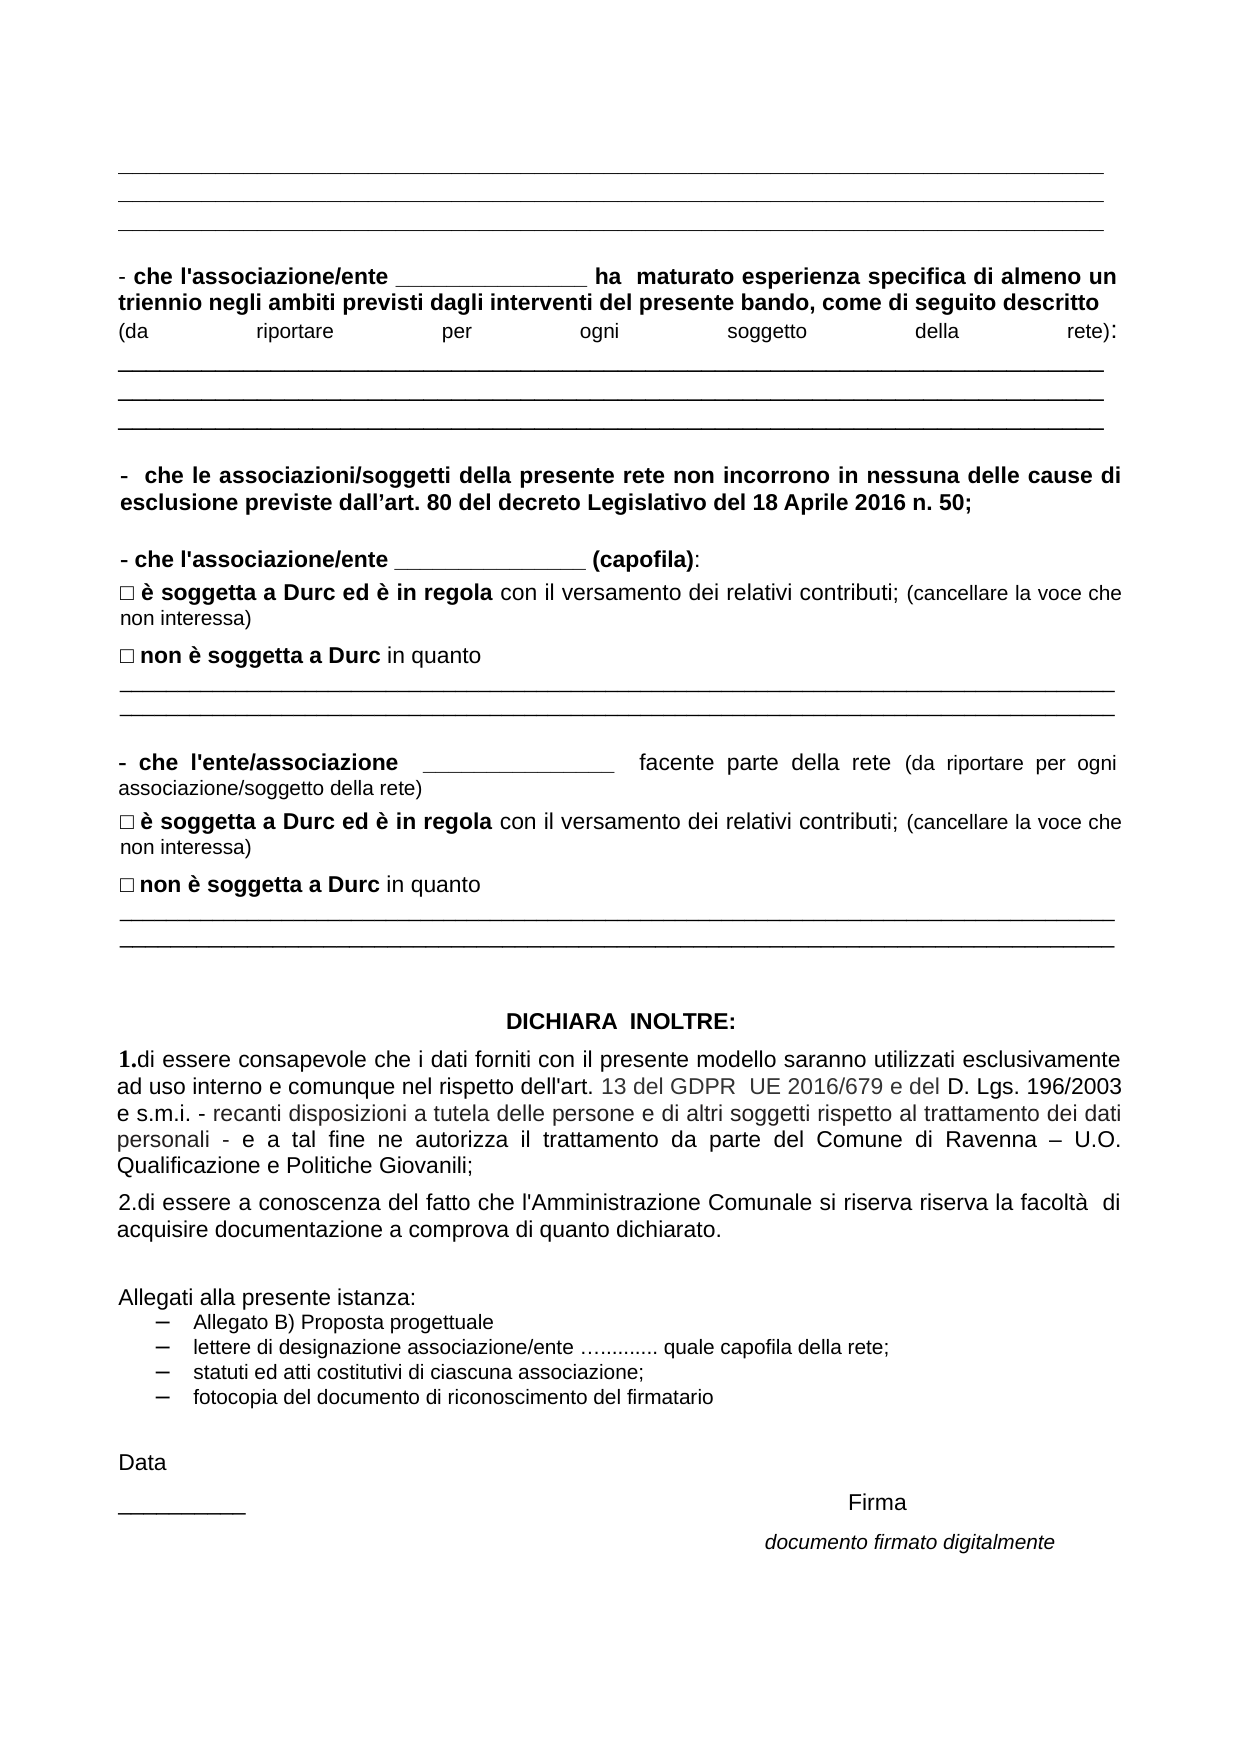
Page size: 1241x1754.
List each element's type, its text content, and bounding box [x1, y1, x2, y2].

list □ non è soggetta a Durc in quanto [120, 871, 1122, 897]
list □ è soggetta a Durc ed è in regola con il versamento dei relativi contributi; (cancellare la voce che non interessa) [120, 579, 1122, 630]
list □ non è soggetta a Durc in quanto [120, 642, 1122, 668]
list che le associazioni/soggetti della presente rete non incorrono in nessuna delle cause di esclusione previste dall’art. 80 del decreto Legislativo del 18 Aprile 2016 n. 50; [120, 460, 1122, 515]
list □ è soggetta a Durc ed è in regola con il versamento dei relativi contributi; (cancellare la voce che non interessa) [120, 806, 1122, 858]
subtitle DICHIARA INOLTRE: [120, 1008, 1122, 1034]
subtitle di essere a conoscenza del fatto che l'Amministrazione Comunale si riserva riserva la facoltà di acquisire documentazione a comprova di quanto dichiarato. [117, 1189, 1122, 1242]
list statuti ed atti costitutivi di ciascuna associazione; [156, 1360, 1122, 1385]
subtitle _____________________________________________________________________________________________________________________________________________________________________________________________________________________ [118, 148, 1117, 234]
text - che l'associazione/ente _______________ ha maturato esperienza specifica di almeno un triennio negli ambiti previsti dagli interventi del presente bando, come di seguito descritto [118, 263, 1117, 315]
list Allegato B) Proposta progettuale [156, 1310, 1122, 1335]
text __________ Firma [118, 1489, 1122, 1515]
list lettere di designazione associazione/ente ….......... quale capofila della rete; [156, 1335, 1122, 1360]
list che l'associazione/ente _______________ (capofila): [120, 544, 1122, 573]
text documento firmato digitalmente [118, 1528, 1122, 1555]
text Allegati alla presente istanza: [118, 1283, 1122, 1310]
text Data [118, 1449, 1122, 1476]
list fotocopia del documento di riconoscimento del firmatario [156, 1385, 1122, 1410]
subtitle di essere consapevole che i dati forniti con il presente modello saranno utilizzati esclusivamente ad uso interno e comunque nel rispetto dell'art. 13 del GDPR UE 2016/679 e del D. Lgs. 196/2003 e s.m.i. - recanti disposizioni a tutela delle persone e di altri soggetti rispetto al trattamento dei dati personali - e a tal fine ne autorizza il trattamento da parte del Comune di Ravenna – U.O. Qualificazione e Politiche Giovanili; [117, 1044, 1122, 1179]
text (da riportare per ogni soggetto della rete): _____________________________________________________________________________________________________________________________________________________________________________________________________________________ [118, 315, 1117, 430]
list ____________________________________________________________________________________________________________________________________________________________________ [120, 898, 1122, 948]
list ____________________________________________________________________________________________________________________________________________________________________________ [120, 669, 1122, 717]
list che l'ente/associazione _______________ facente parte della rete (da riportare per ogni associazione/soggetto della rete) [118, 746, 1117, 799]
